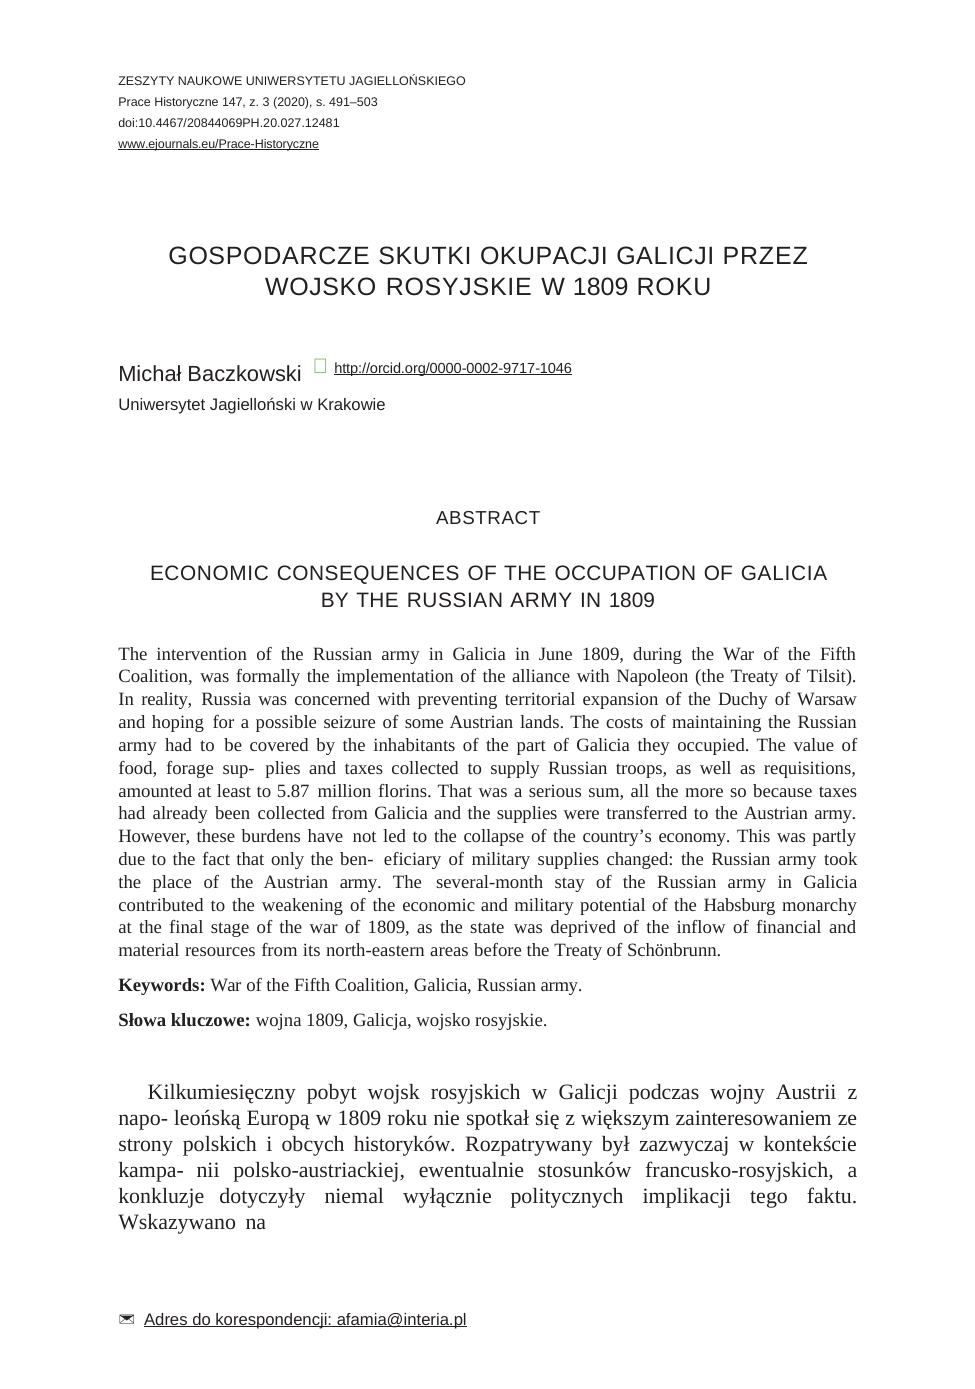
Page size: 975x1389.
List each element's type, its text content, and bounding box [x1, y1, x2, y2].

text Kilkumiesięczny pobyt wojsk rosyjskich w Galicji podczas wojny Austrii z napo- leońską Europą w 1809 roku nie spotkał się z większym zainteresowaniem ze strony polskich i obcych historyków. Rozpatrywany był zazwyczaj w kontekście kampa- nii polsko-austriackiej, ewentualnie stosunków francusko-rosyjskich, a konkluzje dotyczyły niemal wyłącznie politycznych implikacji tego faktu. Wskazywano na [118, 1079, 857, 1234]
text GOSPODARCZE SKUTKI OKUPACJI GALICJI PRZEZ WOJSKO ROSYJSKIE W 1809 ROKU [162, 241, 813, 301]
text BY THE RUSSIAN ARMY IN 1809 [146, 588, 830, 612]
text Adres do korespondencji: afamia@interia.pl [118, 1309, 869, 1329]
text www.ejournals.eu/Prace-Historyczne [118, 136, 869, 151]
text Uniwersytet Jagielloński w Krakowie [118, 395, 869, 414]
text ECONOMIC CONSEQUENCES OF THE OCCUPATION OF GALICIA [147, 561, 830, 585]
text Keywords: War of the Fifth Coalition, Galicia, Russian army. [118, 974, 869, 995]
text Michał Baczkowski  http://orcid.org/0000-0002-9717-1046 [118, 353, 869, 386]
text ABSTRACT [146, 506, 830, 528]
text ZESZYTY NAUKOWE UNIWERSYTETU JAGIELLOŃSKIEGO [118, 74, 869, 88]
text Prace Historyczne 147, z. 3 (2020), s. 491–503 doi:10.4467/20844069PH.20.027.12481 [118, 94, 598, 130]
text The intervention of the Russian army in Galicia in June 1809, during the War of the Fifth Coalition, was formally the implementation of the alliance with Napoleon (the Treaty of Tilsit). In reality, Russia was concerned with preventing territorial expansion of the Duchy of Warsaw and hoping for a possible seizure of some Austrian lands. The costs of maintaining the Russian army had to be covered by the inhabitants of the part of Galicia they occupied. The value of food, forage sup- plies and taxes collected to supply Russian troops, as well as requisitions, amounted at least to 5.87 million florins. That was a serious sum, all the more so because taxes had already been collected from Galicia and the supplies were transferred to the Austrian army. However, these burdens have not led to the collapse of the country’s economy. This was partly due to the fact that only the ben- eficiary of military supplies changed: the Russian army took the place of the Austrian army. The several-month stay of the Russian army in Galicia contributed to the weakening of the economic and military potential of the Habsburg monarchy at the final stage of the war of 1809, as the state was deprived of the inflow of financial and material resources from its north-eastern areas before the Treaty of Schönbrunn. [118, 643, 857, 961]
text Słowa kluczowe: wojna 1809, Galicja, wojsko rosyjskie. [118, 1008, 869, 1030]
